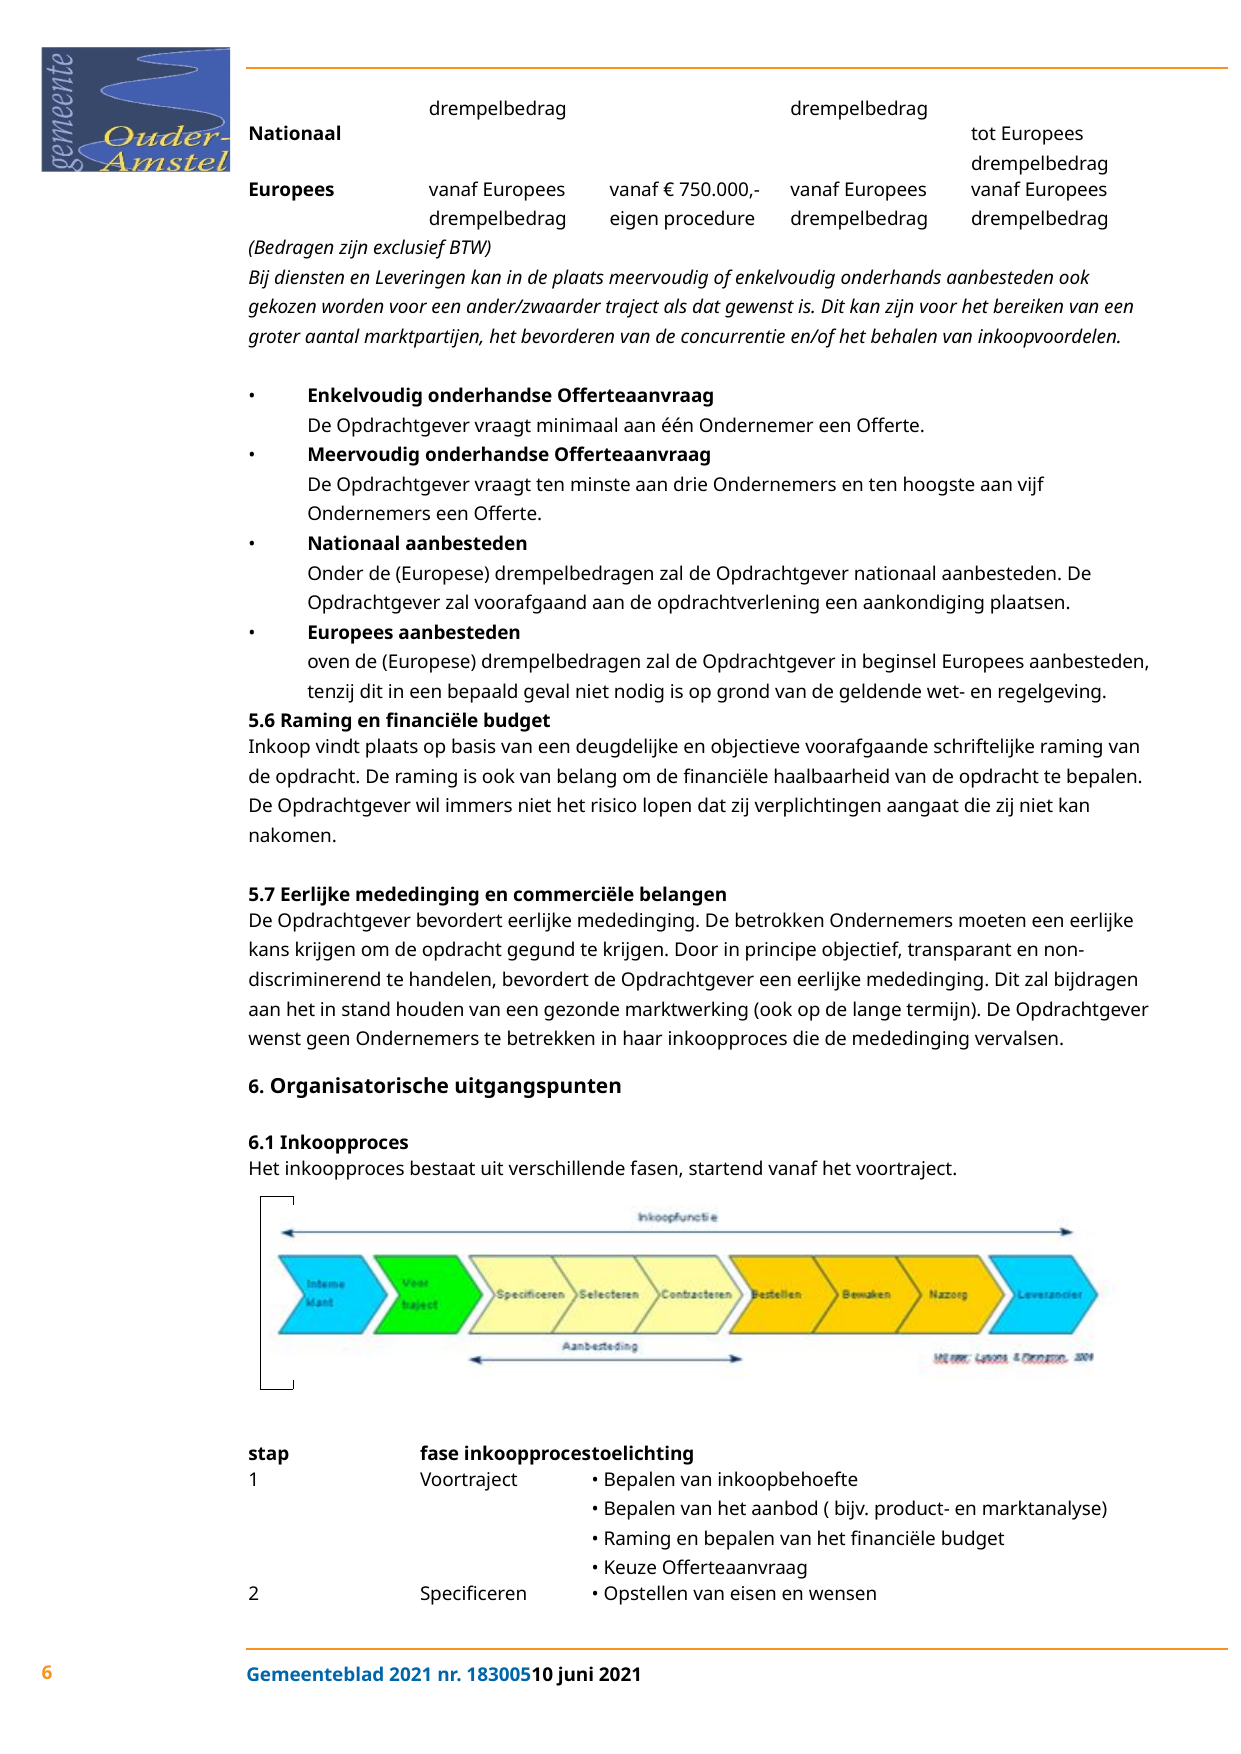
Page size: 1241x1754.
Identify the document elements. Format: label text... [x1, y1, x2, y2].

text Inkoop vindt plaats op basis van een deugdelijke en objectieve voorafgaande schriftelijke raming van de opdracht. De raming is ook van belang om de financiële haalbaarheid van de opdracht te bepalen. De Opdrachtgever wil immers niet het risico lopen dat zij verplichtingen aangaat die zij niet kan nakomen. [248, 733, 1152, 848]
table_cell 1 [248, 1466, 420, 1580]
picture [268, 1205, 1119, 1380]
text 5.6 Raming en financiële budget [248, 708, 1152, 733]
text 5.7 Eerlijke mededinging en commerciële belangen [248, 881, 1152, 907]
text 6. Organisatorische uitgangspunten [248, 1071, 1152, 1099]
text (Bedragen zijn exclusief BTW) [248, 234, 1152, 260]
table_cell vanaf Europees drempelbedrag [429, 176, 609, 231]
table_cell Voortraject [420, 1466, 591, 1580]
list Onder de (Europese) drempelbedragen zal de Opdrachtgever nationaal aanbesteden. De Opdrachtgever zal voorafgaand aan de opdrachtverlening een aankondiging plaatsen. [248, 560, 1152, 615]
table_cell [248, 95, 429, 121]
text Bij diensten en Leveringen kan in de plaats meervoudig of enkelvoudig onderhands aanbesteden ook gekozen worden voor een ander/zwaarder traject als dat gewenst is. Dit kan zijn voor het bereiken van een groter aantal marktpartijen, het bevorderen van de concurrentie en/of het behalen van inkoopvoordelen. [248, 264, 1152, 349]
text Het inkoopproces bestaat uit verschillende fasen, startend vanaf het voortraject. [248, 1155, 1152, 1181]
table_cell vanaf Europees drempelbedrag [971, 176, 1152, 231]
table_cell 2 [248, 1580, 420, 1606]
table_cell [429, 121, 609, 176]
table_cell vanaf Europees drempelbedrag [790, 176, 971, 231]
table_cell [790, 121, 971, 176]
table_cell [609, 95, 790, 121]
table_cell Specificeren [420, 1580, 591, 1606]
table_cell drempelbedrag [790, 95, 971, 121]
picture [41, 47, 231, 172]
table_cell tot Europees drempelbedrag [971, 121, 1152, 176]
list De Opdrachtgever vraagt minimaal aan één Ondernemer een Offerte. [248, 412, 1152, 438]
list Meervoudig onderhandse Offerteaanvraag [248, 441, 1152, 467]
table_cell Europees [248, 176, 429, 231]
table_cell • Opstellen van eisen en wensen [591, 1580, 1152, 1606]
table_header toelichting [591, 1440, 1152, 1466]
list Europees aanbesteden [248, 619, 1152, 645]
list Enkelvoudig onderhandse Offerteaanvraag [248, 382, 1152, 408]
table_cell drempelbedrag [429, 95, 609, 121]
table_cell [609, 121, 790, 176]
text De Opdrachtgever bevordert eerlijke mededinging. De betrokken Ondernemers moeten een eerlijke kans krijgen om de opdracht gegund te krijgen. Door in principe objectief, transparant en non-discriminerend te handelen, bevordert de Opdrachtgever een eerlijke mededinging. Dit zal bijdragen aan het in stand houden van een gezonde marktwerking (ook op de lange termijn). De Opdrachtgever wenst geen Ondernemers te betrekken in haar inkoopproces die de mededinging vervalsen. [248, 907, 1152, 1051]
text 6.1 Inkoopproces [248, 1129, 1152, 1155]
table_cell Nationaal [248, 121, 429, 176]
table_cell • Bepalen van inkoopbehoefte • Bepalen van het aanbod ( bijv. product- en marktanalyse) • Raming en bepalen van het financiële budget • Keuze Offerteaanvraag [591, 1466, 1152, 1580]
list oven de (Europese) drempelbedragen zal de Opdrachtgever in beginsel Europees aanbesteden, tenzij dit in een bepaald geval niet nodig is op grond van de geldende wet- en regelgeving. [248, 648, 1152, 704]
list De Opdrachtgever vraagt ten minste aan drie Ondernemers en ten hoogste aan vijf Ondernemers een Offerte. [248, 471, 1152, 526]
table_cell [971, 95, 1152, 121]
table_cell vanaf € 750.000,- eigen procedure [609, 176, 790, 231]
table_header fase inkoopproces [420, 1440, 591, 1466]
list Nationaal aanbesteden [248, 530, 1152, 556]
table_header stap [248, 1440, 420, 1466]
